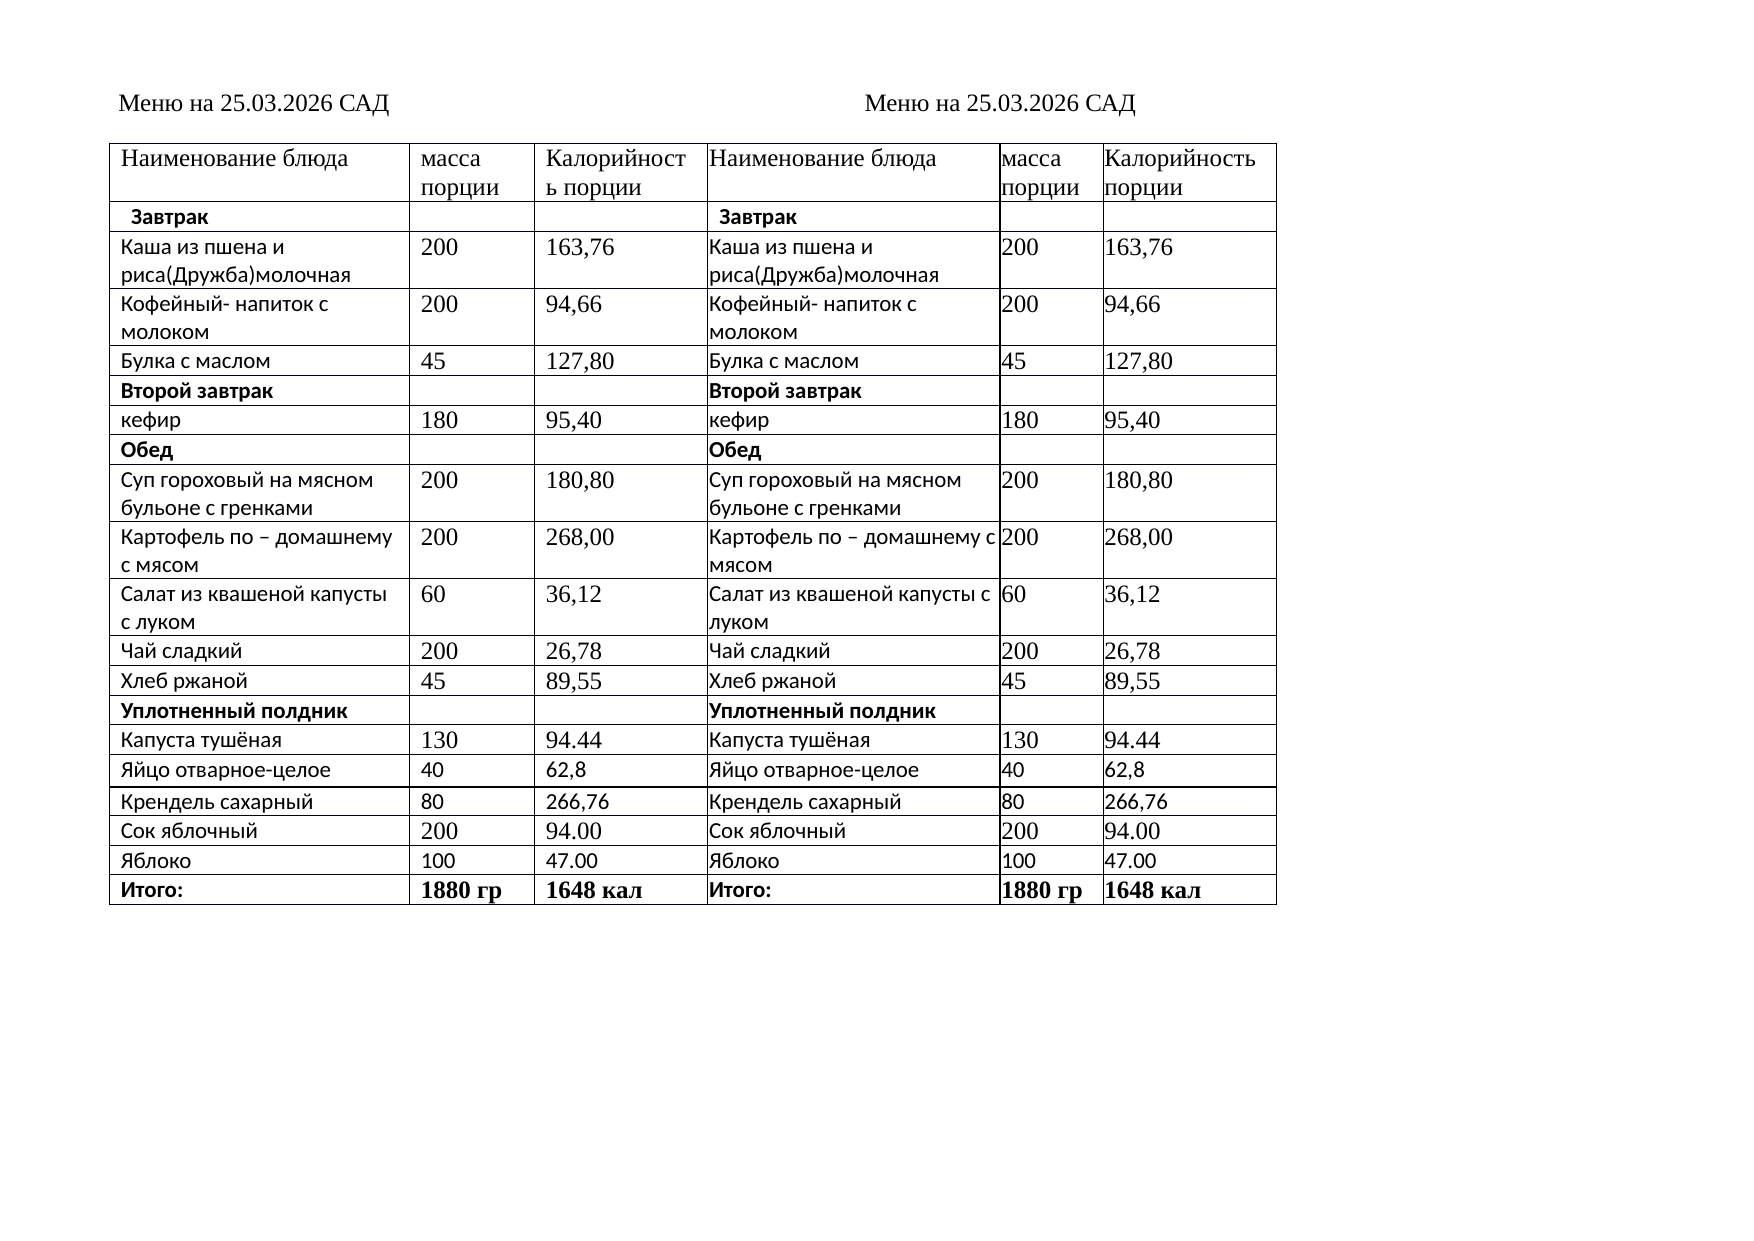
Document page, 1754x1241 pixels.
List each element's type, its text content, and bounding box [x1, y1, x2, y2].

table_cell Завтрак [708, 202, 999, 231]
table_cell 100 [410, 846, 534, 874]
table_header Калорийность порции [535, 144, 707, 201]
table_cell 36,12 [535, 579, 707, 635]
table_cell Крендель сахарный [708, 788, 999, 815]
table_cell 94.00 [535, 816, 707, 845]
table_cell 200 [410, 636, 534, 665]
table_cell [1001, 376, 1103, 404]
table_cell Второй завтрак [110, 376, 409, 404]
table_cell 268,00 [1104, 522, 1276, 578]
text Меню на 25.03.2026 САД Меню на 25.03.2026 САД [118, 88, 1636, 117]
table_cell 200 [1001, 816, 1103, 845]
table_cell [1104, 202, 1276, 231]
table_cell Итого: [110, 875, 409, 904]
table_cell Картофель по – домашнему с мясом [110, 522, 409, 578]
table_cell [1104, 376, 1276, 404]
table_cell 180 [1001, 406, 1103, 434]
table_cell 130 [1001, 725, 1103, 754]
table_cell 47.00 [535, 846, 707, 874]
table_cell 89,55 [535, 666, 707, 695]
table_cell Картофель по – домашнему с мясом [708, 522, 999, 578]
table_cell [1001, 696, 1103, 724]
table_cell [410, 376, 534, 404]
table_cell Каша из пшена и риса(Дружба)молочная [708, 232, 999, 288]
table_cell 163,76 [535, 232, 707, 288]
table_cell Хлеб ржаной [110, 666, 409, 695]
table_cell Кофейный- напиток с молоком [110, 289, 409, 345]
table_cell 200 [410, 289, 534, 345]
table_cell Уплотненный полдник [708, 696, 999, 724]
table_cell 95,40 [535, 406, 707, 434]
table_cell Крендель сахарный [110, 788, 409, 815]
table_cell 26,78 [1104, 636, 1276, 665]
table_cell Чай сладкий [110, 636, 409, 665]
table_cell 94.44 [1104, 725, 1276, 754]
table_cell 200 [1001, 636, 1103, 665]
table_cell 200 [1001, 232, 1103, 288]
table_cell Яблоко [708, 846, 999, 874]
table_cell 26,78 [535, 636, 707, 665]
table_cell Салат из квашеной капусты с луком [708, 579, 999, 635]
table_header масса порции [1001, 144, 1103, 201]
table_cell 45 [1001, 666, 1103, 695]
table_cell Яйцо отварное-целое [110, 755, 409, 786]
table_cell 95,40 [1104, 406, 1276, 434]
table_cell Булка с маслом [708, 346, 999, 375]
table_header Калорийность порции [1104, 144, 1276, 201]
table_cell 180 [410, 406, 534, 434]
table_cell 94.44 [535, 725, 707, 754]
table_cell 127,80 [1104, 346, 1276, 375]
table_cell 45 [410, 666, 534, 695]
table_cell [410, 435, 534, 464]
table_cell 45 [1001, 346, 1103, 375]
table_cell [410, 202, 534, 231]
table_cell 62,8 [535, 755, 707, 786]
table_cell Суп гороховый на мясном бульоне с гренками [708, 465, 999, 521]
table_cell Капуста тушёная [110, 725, 409, 754]
table_cell 127,80 [535, 346, 707, 375]
table_cell 266,76 [535, 788, 707, 815]
table_cell Обед [708, 435, 999, 464]
table_cell 1648 кал [1104, 875, 1276, 904]
table_cell 89,55 [1104, 666, 1276, 695]
table_cell Уплотненный полдник [110, 696, 409, 724]
table_cell [410, 696, 534, 724]
table_header масса порции [410, 144, 534, 201]
table_cell кефир [708, 406, 999, 434]
table_cell 60 [1001, 579, 1103, 635]
table_cell 180,80 [1104, 465, 1276, 521]
table_cell 200 [1001, 465, 1103, 521]
table_cell Сок яблочный [110, 816, 409, 845]
table_cell [1001, 202, 1103, 231]
table_cell Каша из пшена и риса(Дружба)молочная [110, 232, 409, 288]
table_cell Салат из квашеной капусты с луком [110, 579, 409, 635]
table_cell Булка с маслом [110, 346, 409, 375]
table_cell 60 [410, 579, 534, 635]
table_cell 200 [410, 232, 534, 288]
table_cell [1104, 435, 1276, 464]
table_cell 36,12 [1104, 579, 1276, 635]
table_cell [535, 376, 707, 404]
table_cell 268,00 [535, 522, 707, 578]
table_cell Суп гороховый на мясном бульоне с гренками [110, 465, 409, 521]
table_cell 200 [410, 465, 534, 521]
table_cell 94,66 [535, 289, 707, 345]
table_cell 94,66 [1104, 289, 1276, 345]
table_cell 180,80 [535, 465, 707, 521]
table_cell 47.00 [1104, 846, 1276, 874]
table_cell 130 [410, 725, 534, 754]
table_cell 80 [410, 788, 534, 815]
table_cell 200 [1001, 289, 1103, 345]
table_cell 1648 кал [535, 875, 707, 904]
table_cell Чай сладкий [708, 636, 999, 665]
table_cell 40 [410, 755, 534, 786]
table_cell Капуста тушёная [708, 725, 999, 754]
table_cell 1880 гр [1001, 875, 1103, 904]
table_cell 163,76 [1104, 232, 1276, 288]
table_cell [1001, 435, 1103, 464]
table_cell 62,8 [1104, 755, 1276, 786]
table_cell Итого: [708, 875, 999, 904]
table_cell 80 [1001, 788, 1103, 815]
table_header Наименование блюда [708, 144, 999, 201]
table_cell 200 [410, 816, 534, 845]
table_cell 45 [410, 346, 534, 375]
table_cell Яйцо отварное-целое [708, 755, 999, 786]
table_cell [1104, 696, 1276, 724]
table_cell 200 [1001, 522, 1103, 578]
table_cell [535, 202, 707, 231]
table_cell [535, 696, 707, 724]
table_cell Сок яблочный [708, 816, 999, 845]
table_cell [535, 435, 707, 464]
table_cell Завтрак [110, 202, 409, 231]
table_cell 100 [1001, 846, 1103, 874]
table_cell Второй завтрак [708, 376, 999, 404]
table_cell Кофейный- напиток с молоком [708, 289, 999, 345]
table_cell 200 [410, 522, 534, 578]
table_cell 1880 гр [410, 875, 534, 904]
table_cell Яблоко [110, 846, 409, 874]
table_cell кефир [110, 406, 409, 434]
table_cell 94.00 [1104, 816, 1276, 845]
table_header Наименование блюда [110, 144, 409, 201]
table_cell 266,76 [1104, 788, 1276, 815]
table_cell 40 [1001, 755, 1103, 786]
table_cell Обед [110, 435, 409, 464]
table_cell Хлеб ржаной [708, 666, 999, 695]
